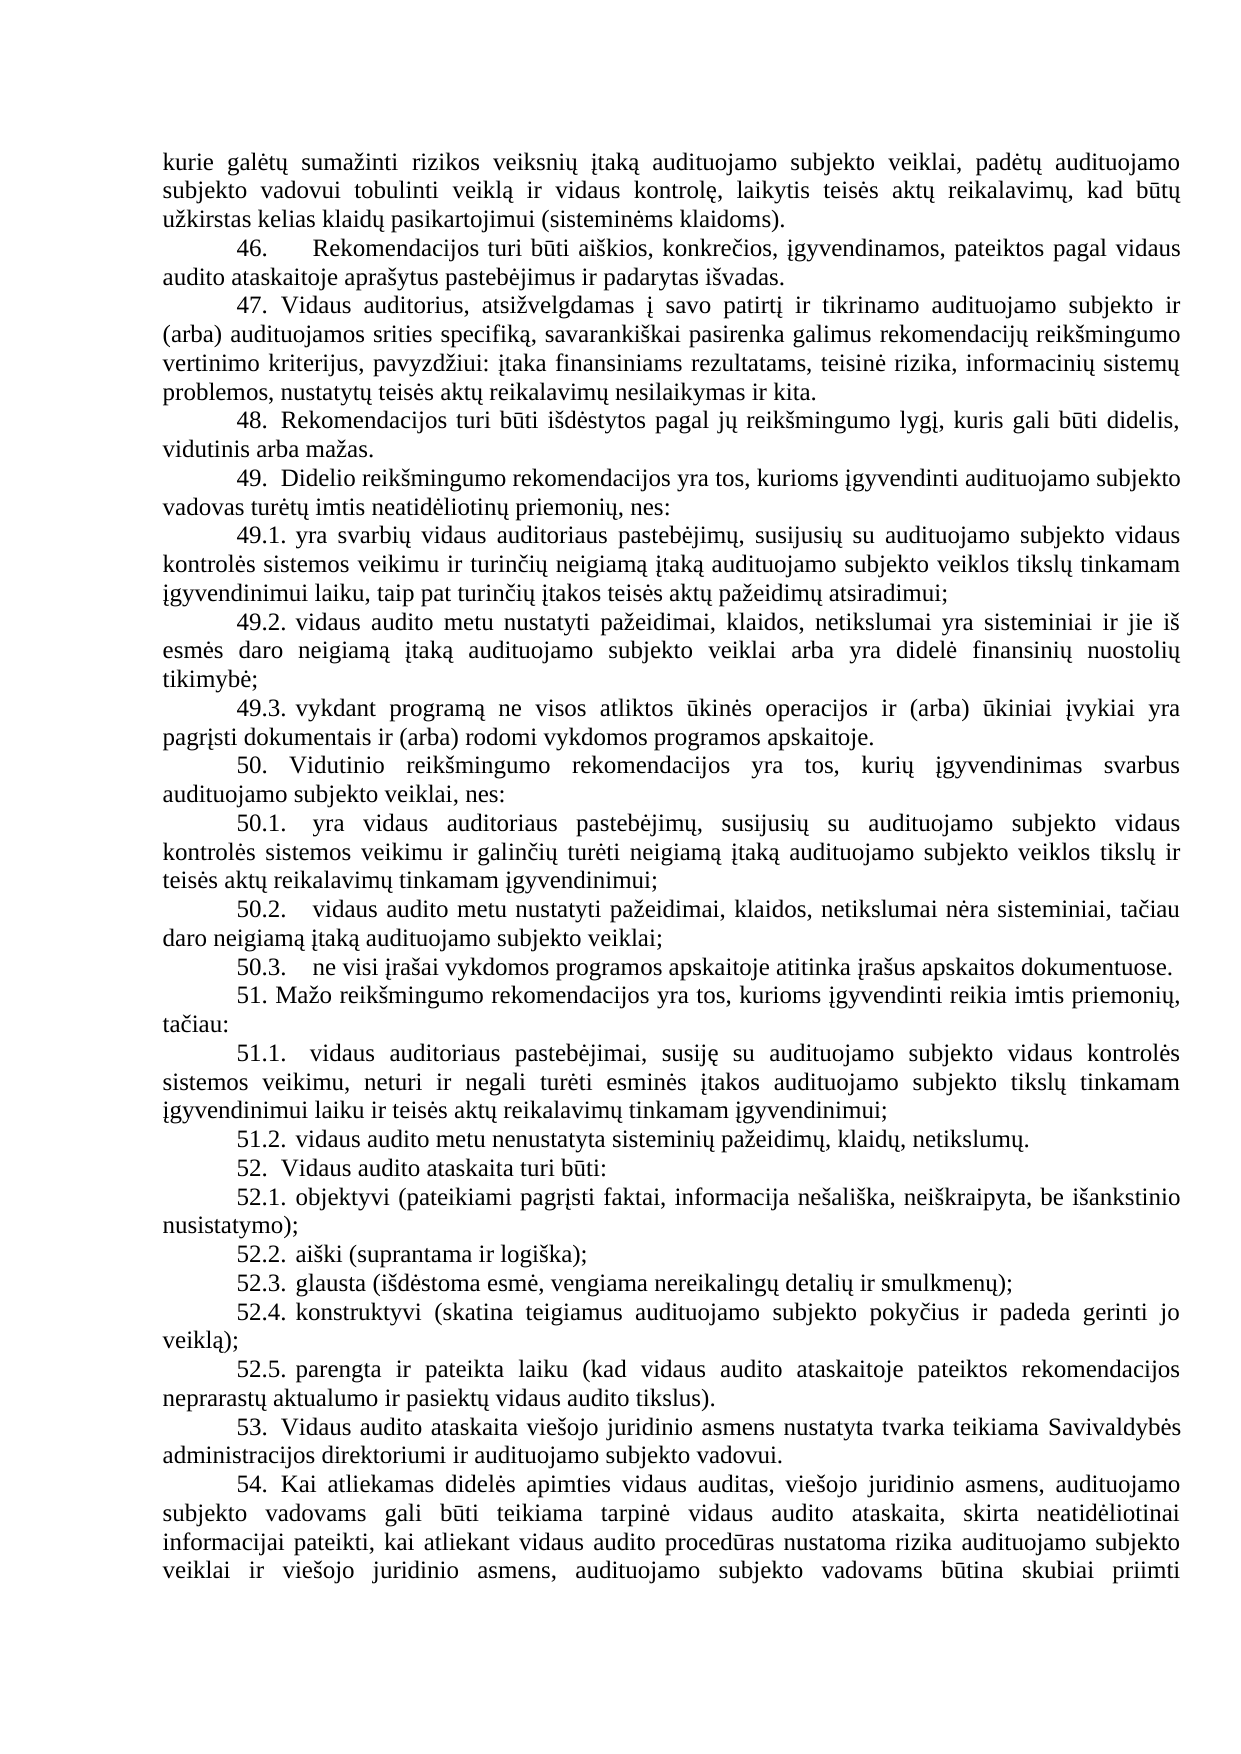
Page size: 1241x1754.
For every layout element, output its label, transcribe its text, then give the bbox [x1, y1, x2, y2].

text 49.2. vidaus audito metu nustatyti pažeidimai, klaidos, netikslumai yra sisteminiai ir jie iš esmės daro neigiamą įtaką audituojamo subjekto veiklai arba yra didelė finansinių nuostolių tikimybė; [162, 607, 1181, 693]
text 48. Rekomendacijos turi būti išdėstytos pagal jų reikšmingumo lygį, kuris gali būti didelis, vidutinis arba mažas. [162, 406, 1181, 463]
text 51. Mažo reikšmingumo rekomendacijos yra tos, kurioms įgyvendinti reikia imtis priemonių, tačiau: [162, 981, 1181, 1038]
text 53. Vidaus audito ataskaita viešojo juridinio asmens nustatyta tvarka teikiama Savivaldybės administracijos direktoriumi ir audituojamo subjekto vadovui. [162, 1412, 1181, 1469]
text 52.3. glausta (išdėstoma esmė, vengiama nereikalingų detalių ir smulkmenų); [162, 1268, 1181, 1297]
text 54. Kai atliekamas didelės apimties vidaus auditas, viešojo juridinio asmens, audituojamo subjekto vadovams gali būti teikiama tarpinė vidaus audito ataskaita, skirta neatidėliotinai informacijai pateikti, kai atliekant vidaus audito procedūras nustatoma rizika audituojamo subjekto veiklai ir viešojo juridinio asmens, audituojamo subjekto vadovams būtina skubiai priimti [162, 1469, 1181, 1584]
text 52. Vidaus audito ataskaita turi būti: [162, 1153, 1181, 1182]
text 50. Vidutinio reikšmingumo rekomendacijos yra tos, kurių įgyvendinimas svarbus audituojamo subjekto veiklai, nes: [162, 751, 1181, 808]
text 49. Didelio reikšmingumo rekomendacijos yra tos, kurioms įgyvendinti audituojamo subjekto vadovas turėtų imtis neatidėliotinų priemonių, nes: [162, 463, 1181, 521]
text 50.1. yra vidaus auditoriaus pastebėjimų, susijusių su audituojamo subjekto vidaus kontrolės sistemos veikimu ir galinčių turėti neigiamą įtaką audituojamo subjekto veiklos tikslų ir teisės aktų reikalavimų tinkamam įgyvendinimui; [162, 808, 1181, 894]
text kurie galėtų sumažinti rizikos veiksnių įtaką audituojamo subjekto veiklai, padėtų audituojamo subjekto vadovui tobulinti veiklą ir vidaus kontrolę, laikytis teisės aktų reikalavimų, kad būtų užkirstas kelias klaidų pasikartojimui (sisteminėms klaidoms). [162, 147, 1181, 233]
text 51.1. vidaus auditoriaus pastebėjimai, susiję su audituojamo subjekto vidaus kontrolės sistemos veikimu, neturi ir negali turėti esminės įtakos audituojamo subjekto tikslų tinkamam įgyvendinimui laiku ir teisės aktų reikalavimų tinkamam įgyvendinimui; [162, 1038, 1181, 1124]
text 52.1. objektyvi (pateikiami pagrįsti faktai, informacija nešališka, neiškraipyta, be išankstinio nusistatymo); [162, 1182, 1181, 1239]
text 50.2. vidaus audito metu nustatyti pažeidimai, klaidos, netikslumai nėra sisteminiai, tačiau daro neigiamą įtaką audituojamo subjekto veiklai; [162, 894, 1181, 952]
text 50.3. ne visi įrašai vykdomos programos apskaitoje atitinka įrašus apskaitos dokumentuose. [162, 952, 1181, 981]
text 49.3. vykdant programą ne visos atliktos ūkinės operacijos ir (arba) ūkiniai įvykiai yra pagrįsti dokumentais ir (arba) rodomi vykdomos programos apskaitoje. [162, 693, 1181, 751]
text 51.2. vidaus audito metu nenustatyta sisteminių pažeidimų, klaidų, netikslumų. [162, 1124, 1181, 1153]
text 46. Rekomendacijos turi būti aiškios, konkrečios, įgyvendinamos, pateiktos pagal vidaus audito ataskaitoje aprašytus pastebėjimus ir padarytas išvadas. [162, 233, 1181, 291]
text 52.2. aiški (suprantama ir logiška); [162, 1239, 1181, 1268]
text 49.1. yra svarbių vidaus auditoriaus pastebėjimų, susijusių su audituojamo subjekto vidaus kontrolės sistemos veikimu ir turinčių neigiamą įtaką audituojamo subjekto veiklos tikslų tinkamam įgyvendinimui laiku, taip pat turinčių įtakos teisės aktų pažeidimų atsiradimui; [162, 521, 1181, 607]
text 52.4. konstruktyvi (skatina teigiamus audituojamo subjekto pokyčius ir padeda gerinti jo veiklą); [162, 1297, 1181, 1354]
text 47. Vidaus auditorius, atsižvelgdamas į savo patirtį ir tikrinamo audituojamo subjekto ir (arba) audituojamos srities specifiką, savarankiškai pasirenka galimus rekomendacijų reikšmingumo vertinimo kriterijus, pavyzdžiui: įtaka finansiniams rezultatams, teisinė rizika, informacinių sistemų problemos, nustatytų teisės aktų reikalavimų nesilaikymas ir kita. [162, 291, 1181, 406]
text 52.5. parengta ir pateikta laiku (kad vidaus audito ataskaitoje pateiktos rekomendacijos neprarastų aktualumo ir pasiektų vidaus audito tikslus). [162, 1354, 1181, 1412]
